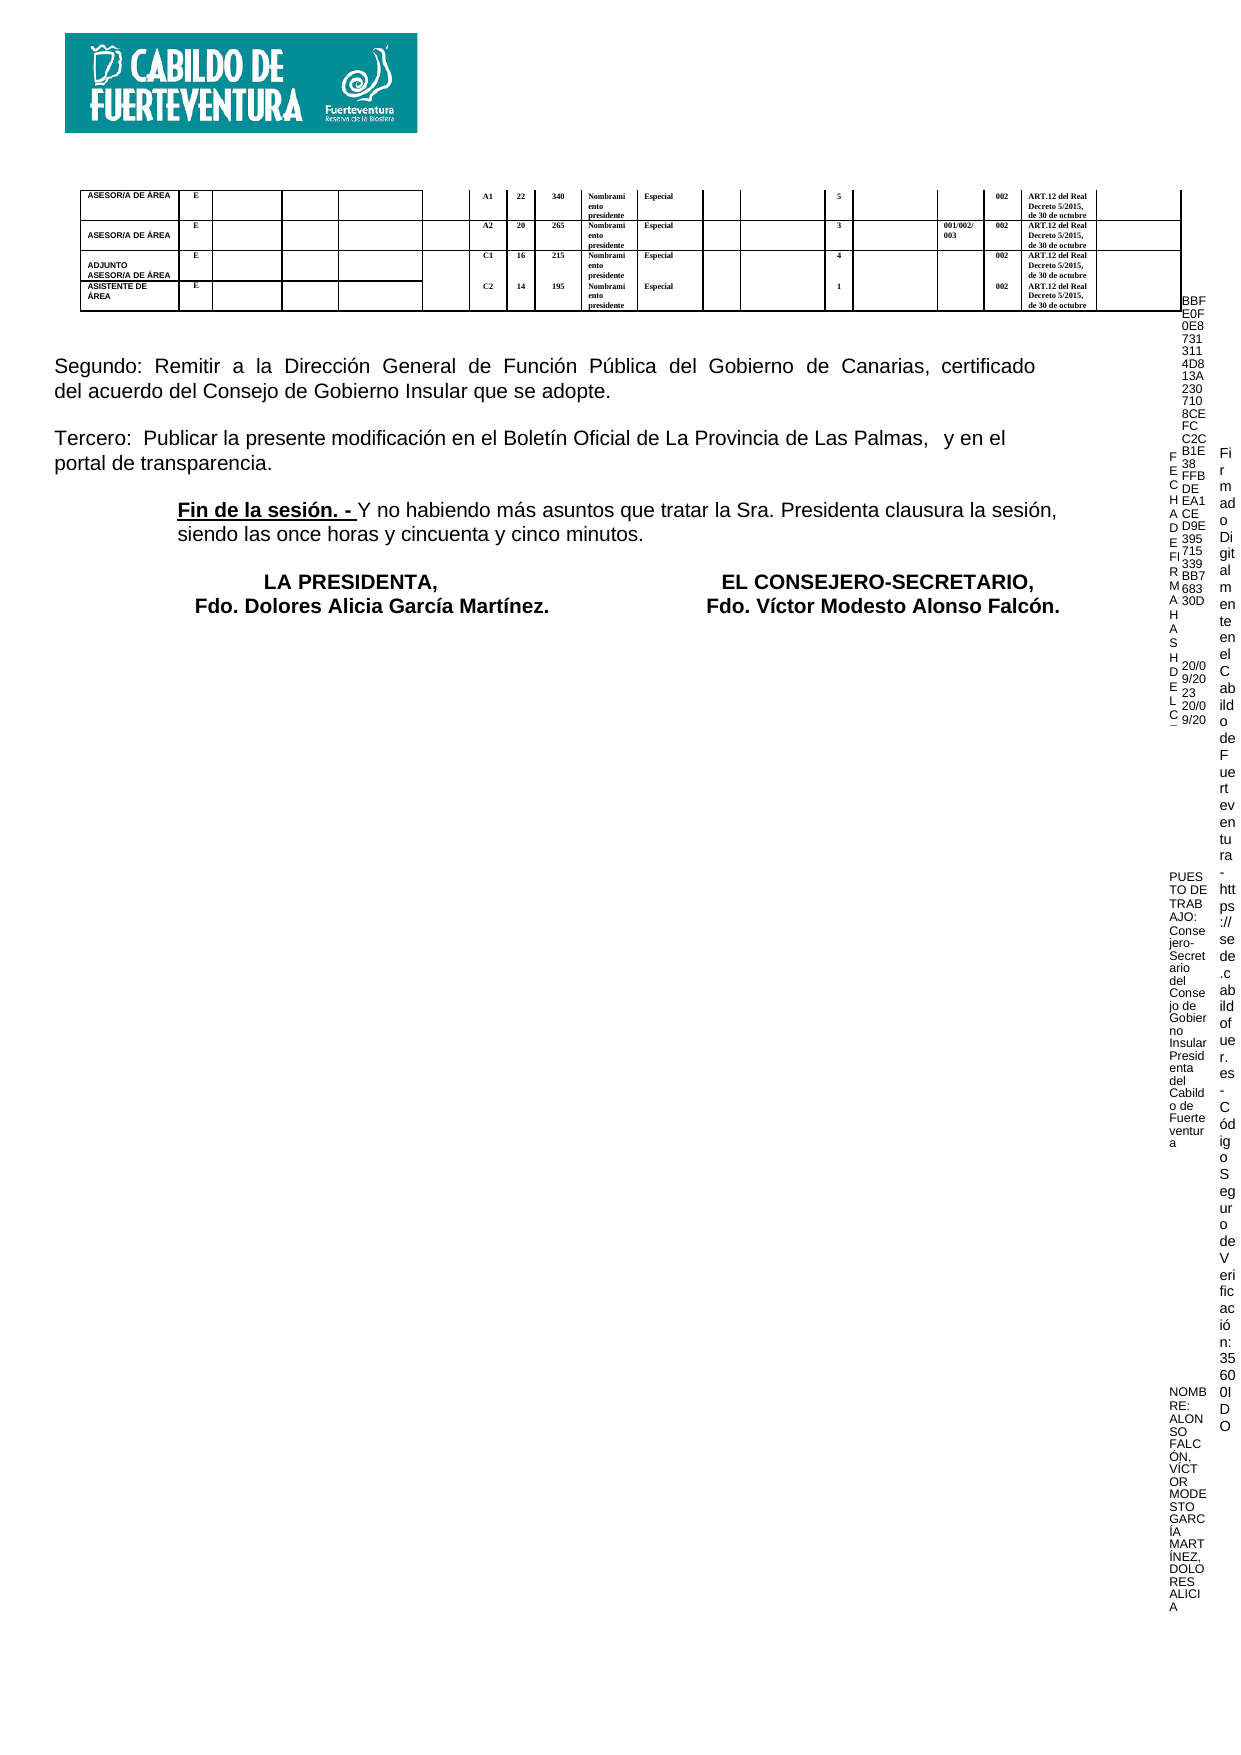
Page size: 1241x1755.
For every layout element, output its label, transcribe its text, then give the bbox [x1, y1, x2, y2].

text FECHA DE FIRMA: HASH DEL CERTIFICADO: [1169, 449, 1184, 726]
text Fin de la sesión. - Y no habiendo más asuntos que tratar la Sra. Presidenta clausura la sesión, siendo las once horas y cincuenta y cinco minutos. [177, 498, 1060, 546]
table_cell E [180, 221, 212, 250]
table_cell [854, 251, 937, 310]
text Consejero-Secretario del Consejo de Gobierno Insular Presidenta del Cabildo de Fuerteventura [1169, 925, 1207, 1150]
table_cell Nombrami ento presidente [582, 221, 637, 250]
table_header [423, 190, 469, 220]
table_cell Especial [638, 221, 702, 250]
table_cell [741, 251, 824, 310]
table_cell [704, 221, 740, 250]
table_cell ART.12 del Real Decreto 5/2015, de 30 de octubre [1022, 221, 1096, 250]
table_header 340 [536, 190, 581, 220]
table_cell [339, 282, 422, 310]
table_cell Nombrami ento presidente Nombrami ento presidente [582, 251, 637, 310]
text 20/09/2023 [1182, 700, 1209, 726]
table_header [741, 190, 824, 220]
table_cell Especial Especial [638, 251, 702, 310]
subtitle Fdo. Dolores Alicia García Martínez. Fdo. Víctor Modesto Alonso Falcón. [194, 594, 1167, 618]
table_cell 3 [826, 221, 852, 250]
table_header 22 [508, 190, 534, 220]
table_header A1 [470, 190, 506, 220]
table_cell [213, 221, 281, 250]
table_cell C1 C2 [470, 251, 506, 310]
table_cell ASISTENTE DE ÁREA [81, 282, 178, 310]
table_cell [339, 221, 422, 250]
table_cell [704, 251, 740, 310]
text ALONSO FALCÓN, VÍCTOR MODESTO GARCÍA MARTÍNEZ, DOLORES ALICIA [1169, 1413, 1207, 1613]
table_cell [339, 251, 422, 280]
table_header [1097, 190, 1180, 220]
table_cell 4 1 [826, 251, 852, 310]
table_cell ART.12 del Real Decreto 5/2015, de 30 de octubre ART.12 del Real Decreto 5/2015, de 30 de octubre [1022, 251, 1096, 310]
table_cell A2 [470, 221, 506, 250]
subtitle Tercero: Publicar la presente modificación en el Boletín Oficial de La Provincia de Las Palmas, y en el portal de transparencia. [54, 426, 1060, 474]
table_cell [1097, 251, 1180, 310]
table_cell 002 [985, 221, 1021, 250]
table_header E [180, 191, 212, 220]
table_header [283, 191, 338, 220]
table_cell [854, 221, 937, 250]
table_cell [213, 282, 281, 310]
table_header 5 [826, 190, 852, 220]
table_header Nombrami ento presidente [582, 190, 637, 220]
table_cell [1097, 221, 1180, 250]
text Firmado Digitalmente en el Cabildo de Fuerteventura - https://sede.cabildofuer.es - Código Seguro de Verificación: 35600IDOC2B5A45016FF5B0C47A5 [1219, 444, 1236, 1434]
table_cell [283, 221, 338, 250]
table_header ASESOR/A DE ÁREA [81, 191, 178, 220]
text LA PRESIDENTA, EL CONSEJERO-SECRETARIO, [264, 569, 1167, 594]
table_cell E [180, 251, 212, 280]
table_cell ADJUNTO ASESOR/A DE ÁREA [81, 251, 178, 280]
table_cell 001/002/ 003 [938, 221, 983, 250]
table_header ART.12 del Real Decreto 5/2015, de 30 de octubre [1022, 190, 1096, 220]
subtitle Segundo: Remitir a la Dirección General de Función Pública del Gobierno de Canarias, certificado del acuerdo del Consejo de Gobierno Insular que se adopte. [54, 354, 1063, 402]
table_header [854, 190, 937, 220]
table_header [938, 190, 983, 220]
table_cell [741, 221, 824, 250]
text NOMBRE: [1169, 1386, 1209, 1413]
table_cell 16 14 [508, 251, 534, 310]
table_cell ASESOR/A DE ÁREA [81, 221, 178, 250]
text 20/09/2023 [1182, 659, 1209, 700]
table_cell E [180, 282, 212, 310]
table_cell [938, 251, 983, 310]
table_cell 215 195 [536, 251, 581, 310]
table_cell [283, 282, 338, 310]
table_header [704, 190, 740, 220]
text BBFE0F0E87313114D813A2307108CEFCC2CB1E38 FFBDEEA1CED9E395715339BB768330D3CC2EDAE0 [1182, 296, 1207, 607]
table_header [339, 191, 422, 220]
table_cell 265 [536, 221, 581, 250]
table_header 002 [985, 190, 1021, 220]
table_cell [423, 251, 469, 310]
table_header Especial [638, 190, 702, 220]
table_cell [213, 251, 281, 280]
text PUESTO DE TRABAJO: [1169, 871, 1209, 924]
table_cell [283, 251, 338, 280]
table_cell 002 002 [985, 251, 1021, 310]
table_header [213, 191, 281, 220]
table_cell 20 [508, 221, 534, 250]
table_cell [423, 221, 469, 250]
